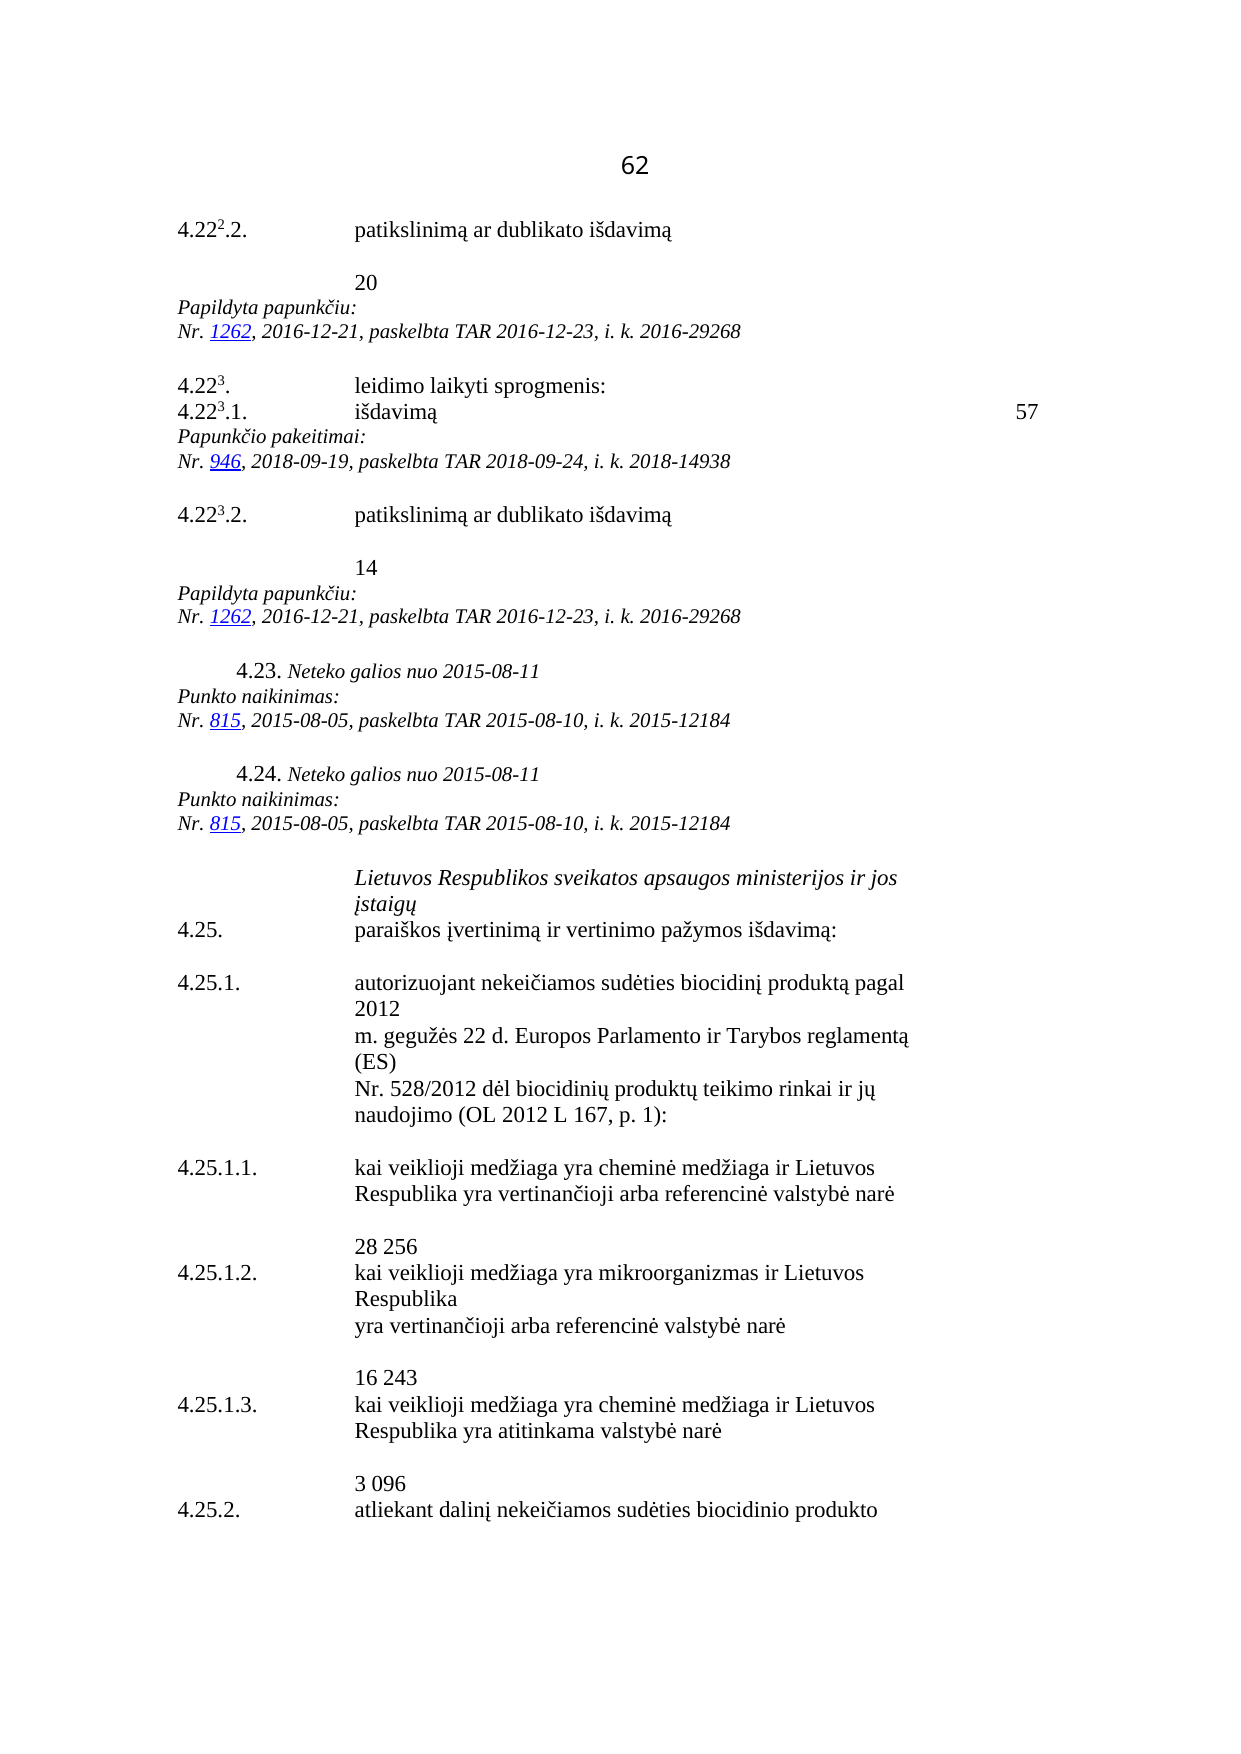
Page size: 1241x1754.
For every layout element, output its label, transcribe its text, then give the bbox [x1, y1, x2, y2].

text Nr. 528/2012 dėl biocidinių produktų teikimo rinkai ir jų [354, 1074, 945, 1101]
text Nr. 1262, 2016-12-21, paskelbta TAR 2016-12-23, i. k. 2016-29268 [177, 604, 1093, 628]
text yra vertinančioji arba referencinė valstybė narė 16 243 [354, 1312, 945, 1391]
text 4.25.1.2. kai veiklioji medžiaga yra mikroorganizmas ir Lietuvos Respublika [177, 1259, 945, 1312]
text 4.223. leidimo laikyti sprogmenis: [177, 372, 945, 398]
text 4.25.1.3. kai veiklioji medžiaga yra cheminė medžiaga ir Lietuvos [177, 1391, 945, 1417]
text 4.25.2. atliekant dalinį nekeičiamos sudėties biocidinio produkto [177, 1496, 945, 1523]
text Respublika yra vertinančioji arba referencinė valstybė narė 28 256 [354, 1180, 945, 1259]
text 4.25.1.1. kai veiklioji medžiaga yra cheminė medžiaga ir Lietuvos [177, 1154, 945, 1180]
text Nr. 815, 2015-08-05, paskelbta TAR 2015-08-10, i. k. 2015-12184 [177, 708, 1093, 732]
text Nr. 1262, 2016-12-21, paskelbta TAR 2016-12-23, i. k. 2016-29268 [177, 319, 1093, 343]
text Nr. 815, 2015-08-05, paskelbta TAR 2015-08-10, i. k. 2015-12184 [177, 811, 1093, 835]
text 4.23. Neteko galios nuo 2015-08-11 [177, 657, 1093, 684]
text Papildyta papunkčiu: [177, 295, 1093, 319]
text 4.24. Neteko galios nuo 2015-08-11 [177, 761, 1093, 787]
text 4.223.1. išdavimą 57 [177, 398, 1093, 424]
text naudojimo (OL 2012 L 167, p. 1): [354, 1101, 945, 1154]
text m. gegužės 22 d. Europos Parlamento ir Tarybos reglamentą (ES) [354, 1022, 945, 1074]
text Punkto naikinimas: [177, 684, 1093, 708]
text 4.222.2. patikslinimą ar dublikato išdavimą 20 [177, 216, 945, 295]
text Lietuvos Respublikos sveikatos apsaugos ministerijos ir jos įstaigų [354, 864, 945, 916]
text Papildyta papunkčiu: [177, 580, 1093, 604]
text Nr. 946, 2018-09-19, paskelbta TAR 2018-09-24, i. k. 2018-14938 [177, 448, 1093, 473]
text 4.223.2. patikslinimą ar dublikato išdavimą 14 [177, 501, 945, 580]
text Punkto naikinimas: [177, 787, 1093, 811]
text 4.25.1. autorizuojant nekeičiamos sudėties biocidinį produktą pagal 2012 [177, 969, 945, 1022]
text Papunkčio pakeitimai: [177, 424, 1093, 448]
text Respublika yra atitinkama valstybė narė 3 096 [354, 1417, 945, 1496]
text 4.25. paraiškos įvertinimą ir vertinimo pažymos išdavimą: [177, 916, 945, 969]
